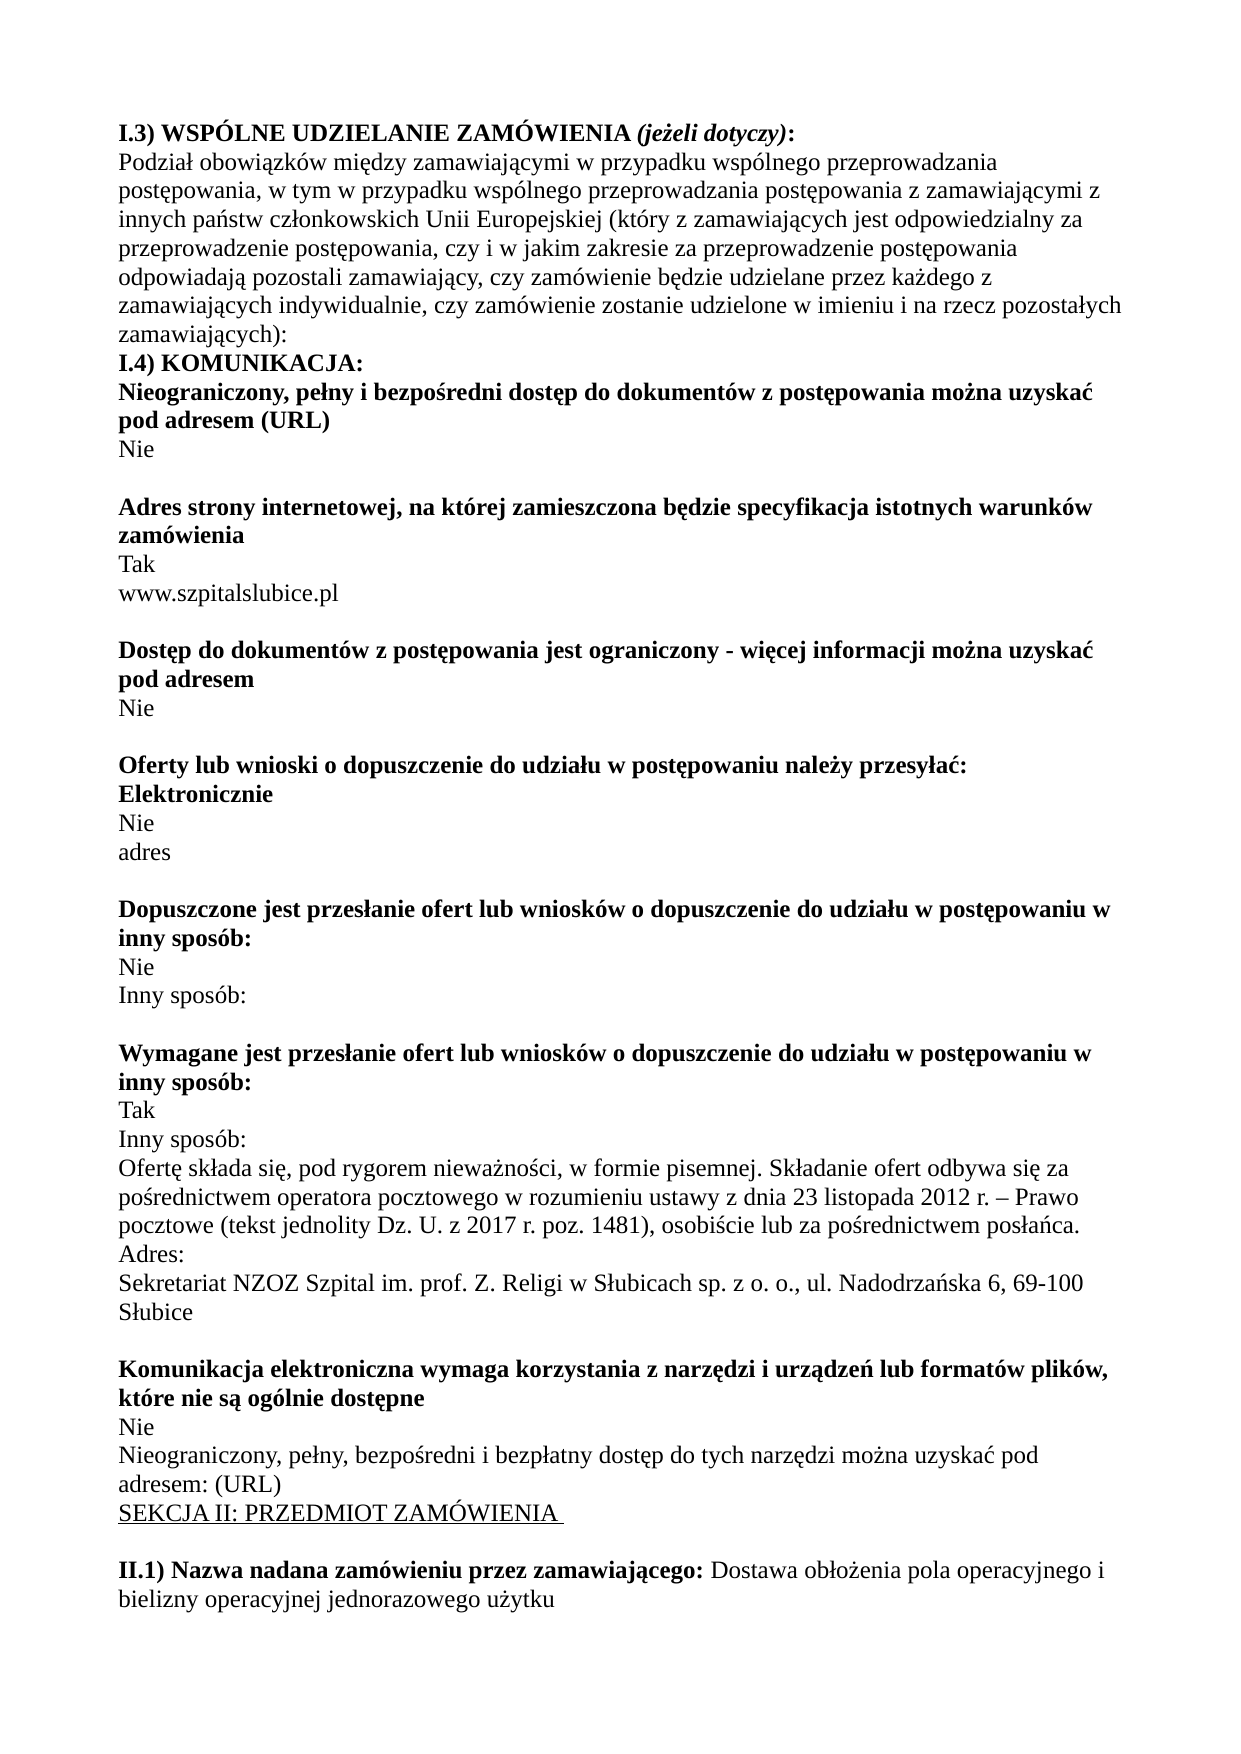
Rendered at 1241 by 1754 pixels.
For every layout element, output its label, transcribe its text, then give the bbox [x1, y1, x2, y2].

text Komunikacja elektroniczna wymaga korzystania z narzędzi i urządzeń lub formatów plików, które nie są ogólnie dostępne [118, 1326, 1122, 1412]
text Dostęp do dokumentów z postępowania jest ograniczony - więcej informacji można uzyskać pod adresem [118, 607, 1122, 693]
text Podział obowiązków między zamawiającymi w przypadku wspólnego przeprowadzania postępowania, w tym w przypadku wspólnego przeprowadzania postępowania z zamawiającymi z innych państw członkowskich Unii Europejskiej (który z zamawiających jest odpowiedzialny za przeprowadzenie postępowania, czy i w jakim zakresie za przeprowadzenie postępowania odpowiadają pozostali zamawiający, czy zamówienie będzie udzielane przez każdego z zamawiających indywidualnie, czy zamówienie zostanie udzielone w imieniu i na rzecz pozostałych zamawiających): [118, 147, 1122, 348]
text Oferty lub wnioski o dopuszczenie do udziału w postępowaniu należy przesyłać: Elektronicznie [118, 722, 1122, 808]
text Dopuszczone jest przesłanie ofert lub wniosków o dopuszczenie do udziału w postępowaniu w inny sposób: Nie Inny sposób: Wymagane jest przesłanie ofert lub wniosków o dopuszczenie do udziału w postępowaniu w inny sposób: Tak Inny sposób: Ofertę składa się, pod rygorem nieważności, w formie pisemnej. Składanie ofert odbywa się za pośrednictwem operatora pocztowego w rozumieniu ustawy z dnia 23 listopada 2012 r. – Prawo pocztowe (tekst jednolity Dz. U. z 2017 r. poz. 1481), osobiście lub za pośrednictwem posłańca. Adres: Sekretariat NZOZ Szpital im. prof. Z. Religi w Słubicach sp. z o. o., ul. Nadodrzańska 6, 69-100 Słubice [118, 894, 1122, 1326]
text Adres strony internetowej, na której zamieszczona będzie specyfikacja istotnych warunków zamówienia [118, 463, 1122, 549]
text II.1) Nazwa nadana zamówieniu przez zamawiającego: Dostawa obłożenia pola operacyjnego i bielizny operacyjnej jednorazowego użytku [118, 1527, 1122, 1613]
text I.3) WSPÓLNE UDZIELANIE ZAMÓWIENIA (jeżeli dotyczy): [118, 118, 1122, 147]
text I.4) KOMUNIKACJA: Nieograniczony, pełny i bezpośredni dostęp do dokumentów z postępowania można uzyskać pod adresem (URL) [118, 348, 1122, 434]
text Nie adres [118, 808, 1122, 866]
text Tak www.szpitalslubice.pl [118, 549, 1122, 607]
text Nie [118, 693, 1122, 722]
text Nie [118, 434, 1122, 463]
text SEKCJA II: PRZEDMIOT ZAMÓWIENIA [118, 1498, 1122, 1527]
text Nie Nieograniczony, pełny, bezpośredni i bezpłatny dostęp do tych narzędzi można uzyskać pod adresem: (URL) [118, 1412, 1122, 1498]
